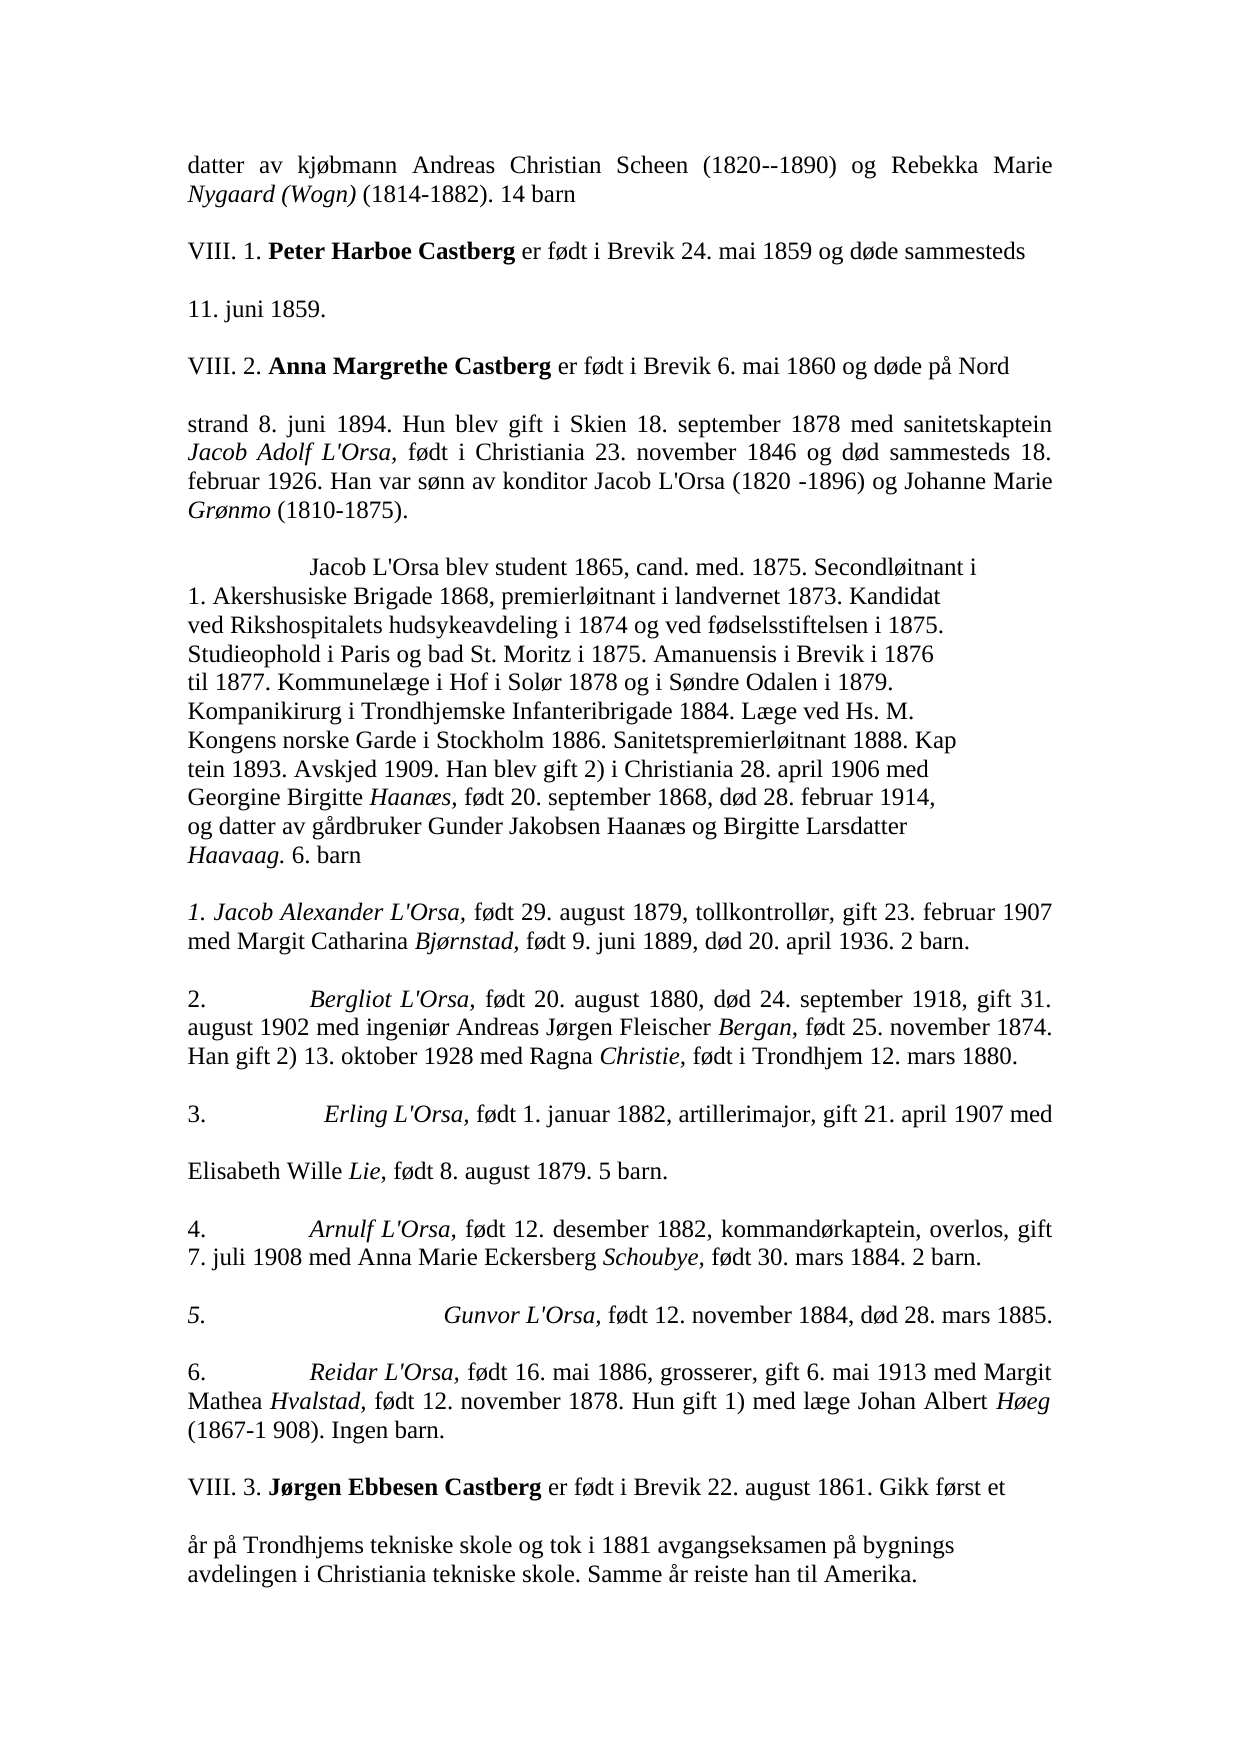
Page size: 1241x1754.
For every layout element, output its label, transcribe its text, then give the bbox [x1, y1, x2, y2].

text datter av kjøbmann Andreas Christian Scheen (1820‑‑1890) og Rebekka Marie Nygaard (Wogn) (1814‑1882). 14 barn [187, 150, 1053, 207]
text Jacob L'Orsa blev student 1865, cand. med. 1875. Secondløitnant i [187, 552, 1053, 581]
text Haavaag. 6. barn [187, 840, 1053, 869]
text og datter av gårdbruker Gunder Jakobsen Haanæs og Birgitte Larsdatter [187, 811, 1053, 840]
text Studieophold i Paris og bad St. Moritz i 1875. Amanuensis i Brevik i 1876 [187, 639, 1053, 667]
text 3. Erling L'Orsa, født 1. januar 1882, artillerimajor, gift 21. april 1907 med [187, 1099, 1053, 1127]
text 6. Reidar L'Orsa, født 16. mai 1886, grosserer, gift 6. mai 1913 med Margit Mathea Hvalstad, født 12. november 1878. Hun gift 1) med læge Johan Albert Høeg (1867‑1 908). Ingen barn. [187, 1357, 1053, 1444]
text ved Rikshospitalets hudsykeavdeling i 1874 og ved fødselsstiftelsen i 1875. [187, 610, 1053, 639]
text Elisabeth Wille Lie, født 8. august 1879. 5 barn. [187, 1156, 1053, 1185]
text år på Trondhjems tekniske skole og tok i 1881 avgangseksamen på bygnings­ [187, 1530, 1053, 1559]
text 11. juni 1859. [187, 294, 1053, 322]
text 1. Jacob Alexander L'Orsa, født 29. august 1879, tollkontrollør, gift 23. februar 1907 med Margit Catharina Bjørnstad, født 9. juni 1889, død 20. april 1936. 2 barn. [187, 897, 1053, 955]
text VIII. 2. Anna Margrethe Castberg er født i Brevik 6. mai 1860 og døde på Nord [187, 351, 1053, 380]
text 1. Akershusiske Brigade 1868, premierløitnant i landvernet 1873. Kandidat [187, 581, 1053, 610]
text VIII. 1. Peter Harboe Castberg er født i Brevik 24. mai 1859 og døde sammesteds [187, 236, 1053, 265]
text 4. Arnulf L'Orsa, født 12. desember 1882, kommandørkaptein, overlos, gift 7. juli 1908 med Anna Marie Eckersberg Schoubye, født 30. mars 1884. 2 barn. [187, 1214, 1053, 1271]
text tein 1893. Avskjed 1909. Han blev gift 2) i Christiania 28. april 1906 med [187, 754, 1053, 782]
text strand 8. juni 1894. Hun blev gift i Skien 18. september 1878 med sanitetskaptein Jacob Adolf L'Orsa, født i Christiania 23. november 1846 og død sammesteds 18. februar 1926. Han var sønn av konditor Jacob L'Orsa (1820 ‑1896) og Johanne Marie Grønmo (1810‑1875). [187, 409, 1053, 524]
text VIII. 3. Jørgen Ebbesen Castberg er født i Brevik 22. august 1861. Gikk først et [187, 1472, 1053, 1501]
text avdelingen i Christiania tekniske skole. Samme år reiste han til Amerika. [187, 1559, 1053, 1587]
text Kongens norske Garde i Stockholm 1886. Sanitetspremierløitnant 1888. Kap­ [187, 725, 1053, 754]
text til 1877. Kommunelæge i Hof i Solør 1878 og i Søndre Odalen i 1879. [187, 667, 1053, 696]
text Kompanikirurg i Trondhjemske Infanteribrigade 1884. Læge ved Hs. M. [187, 696, 1053, 725]
text Georgine Birgitte Haanæs, født 20. september 1868, død 28. februar 1914, [187, 782, 1053, 811]
text 5. Gunvor L'Orsa, født 12. november 1884, død 28. mars 1885. [187, 1300, 1053, 1329]
text 2. Bergliot L'Orsa, født 20. august 1880, død 24. september 1918, gift 31. august 1902 med ingeniør Andreas Jørgen Fleischer Bergan, født 25. november 1874. Han gift 2) 13. oktober 1928 med Ragna Christie, født i Trondhjem 12. mars 1880. [187, 984, 1053, 1070]
